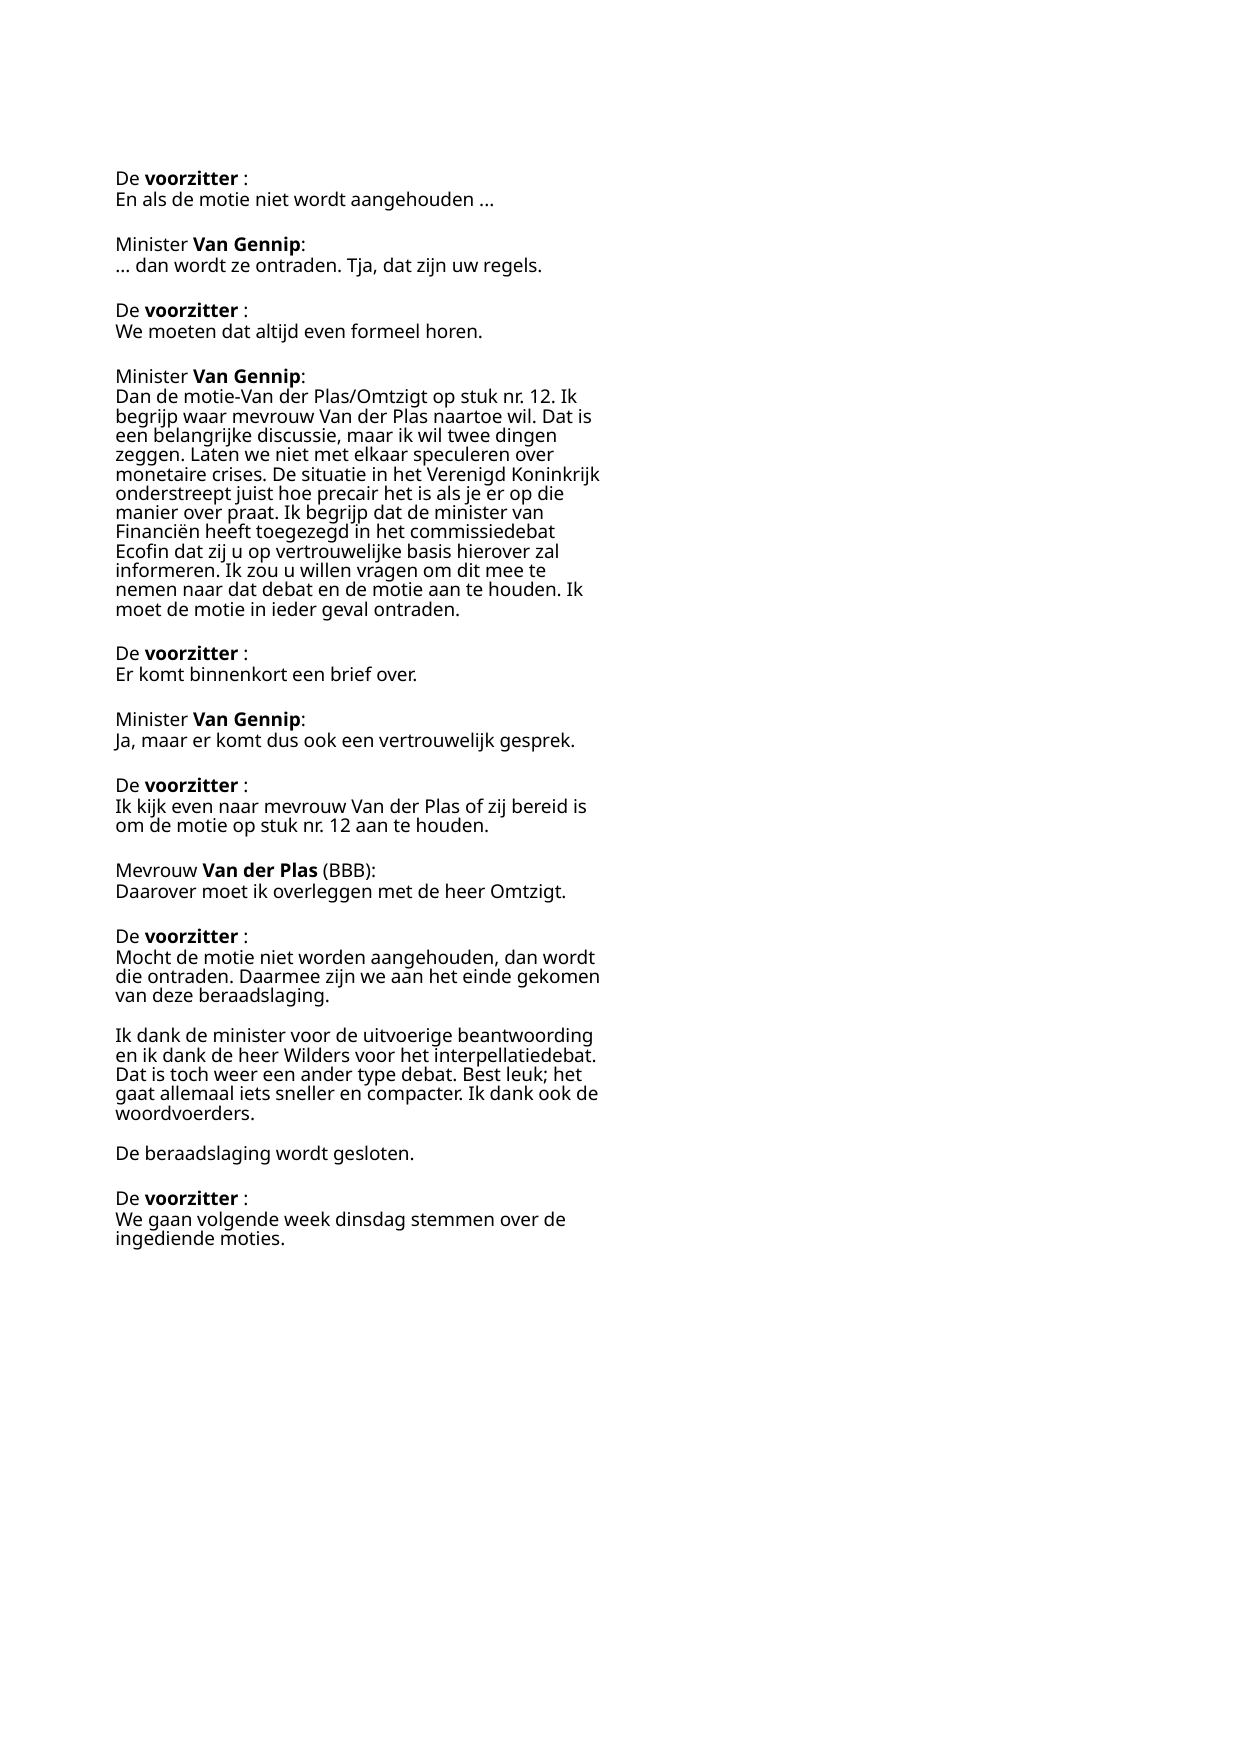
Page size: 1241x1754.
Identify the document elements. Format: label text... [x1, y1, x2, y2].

text De voorzitter : [115, 1185, 605, 1211]
text De voorzitter : [115, 923, 605, 949]
text Daarover moet ik overleggen met de heer Omtzigt. [115, 883, 605, 902]
text De voorzitter : [115, 165, 605, 191]
text Er komt binnenkort een brief over. [115, 666, 605, 686]
text De voorzitter : [115, 772, 605, 798]
text Minister Van Gennip: [115, 231, 605, 257]
text Ik kijk even naar mevrouw Van der Plas of zij bereid is om de motie op stuk nr. 12 aan te houden. [115, 798, 605, 837]
text De beraadslaging wordt gesloten. [115, 1145, 605, 1164]
text We moeten dat altijd even formeel horen. [115, 323, 605, 342]
text Ja, maar er komt dus ook een vertrouwelijk gesprek. [115, 732, 605, 751]
text De voorzitter : [115, 641, 605, 666]
text En als de motie niet wordt aangehouden ... [115, 191, 605, 210]
text Dan de motie-Van der Plas/Omtzigt op stuk nr. 12. Ik begrijp waar mevrouw Van der Plas naartoe wil. Dat is een belangrijke discussie, maar ik wil twee dingen zeggen. Laten we niet met elkaar speculeren over monetaire crises. De situatie in het Verenigd Koninkrijk onderstreept juist hoe precair het is als je er op die manier over praat. Ik begrijp dat de minister van Financiën heeft toegezegd in het commissiedebat Ecofin dat zij u op vertrouwelijke basis hierover zal informeren. Ik zou u willen vragen om dit mee te nemen naar dat debat en de motie aan te houden. Ik moet de motie in ieder geval ontraden. [115, 388, 605, 620]
text Minister Van Gennip: [115, 363, 605, 388]
text Minister Van Gennip: [115, 706, 605, 732]
text We gaan volgende week dinsdag stemmen over de ingediende moties. [115, 1211, 605, 1249]
text Ik dank de minister voor de uitvoerige beantwoording en ik dank de heer Wilders voor het interpellatiedebat. Dat is toch weer een ander type debat. Best leuk; het gaat allemaal iets sneller en compacter. Ik dank ook de woordvoerders. [115, 1027, 605, 1124]
text Mevrouw Van der Plas (BBB): [115, 857, 605, 883]
text De voorzitter : [115, 297, 605, 323]
text Mocht de motie niet worden aangehouden, dan wordt die ontraden. Daarmee zijn we aan het einde gekomen van deze beraadslaging. [115, 949, 605, 1007]
text ... dan wordt ze ontraden. Tja, dat zijn uw regels. [115, 257, 605, 276]
